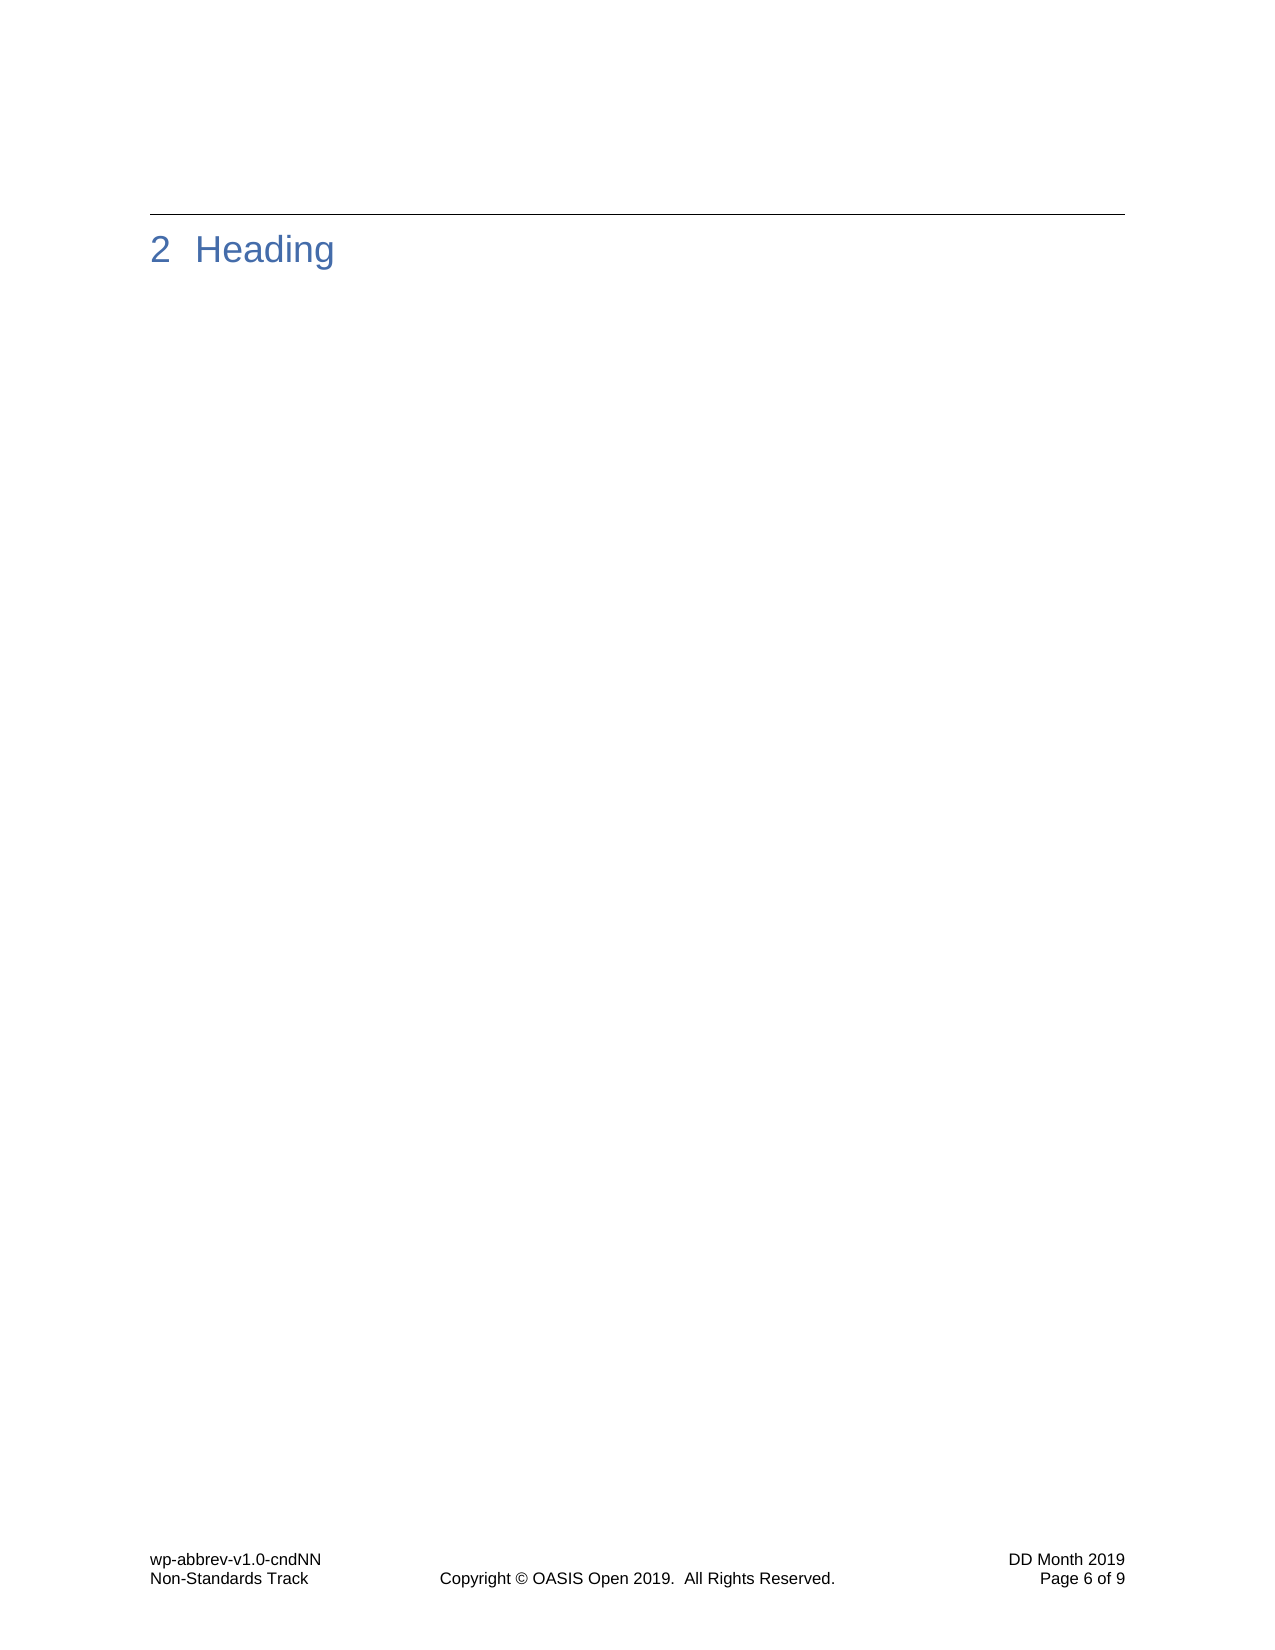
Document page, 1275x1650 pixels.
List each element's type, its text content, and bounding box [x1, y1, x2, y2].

subtitle Heading [150, 215, 1125, 270]
